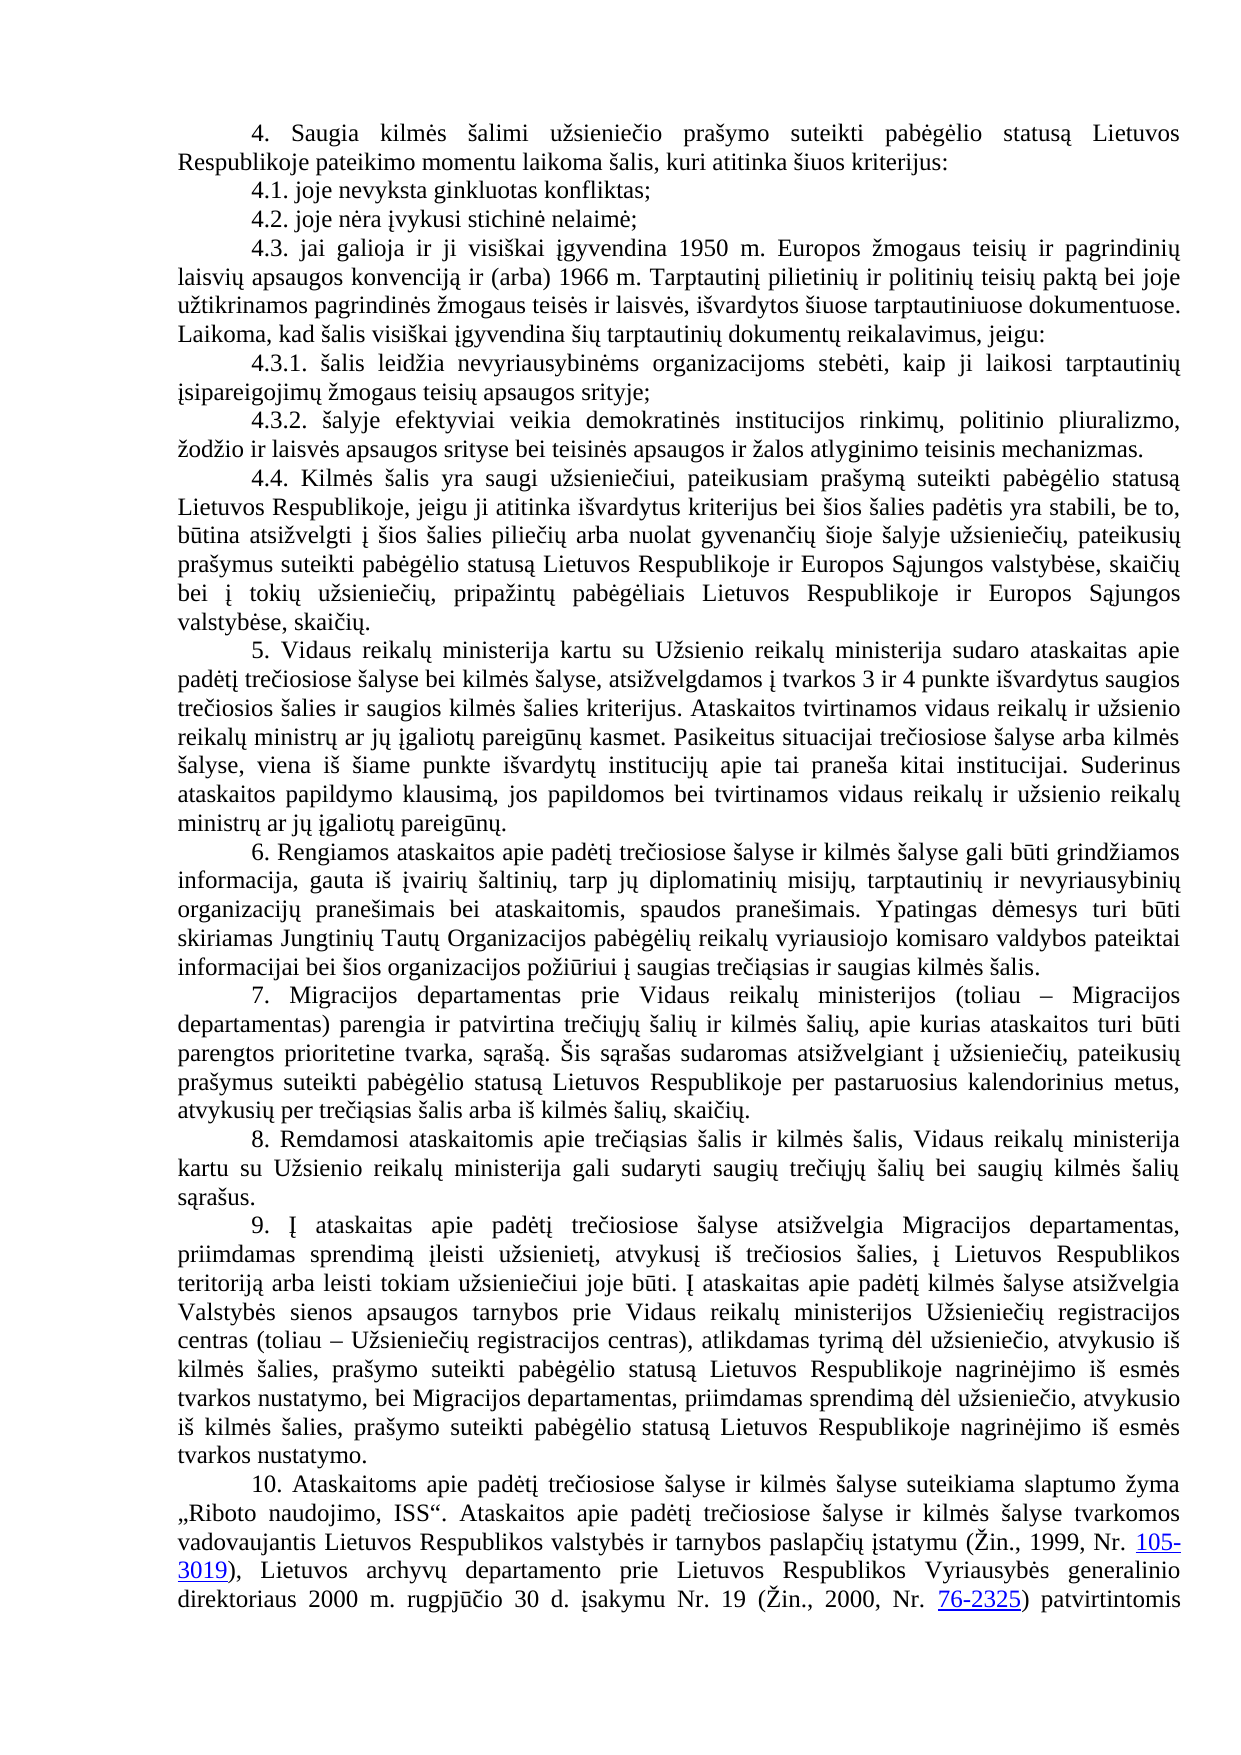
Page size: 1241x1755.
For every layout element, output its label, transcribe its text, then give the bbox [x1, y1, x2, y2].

text 4.4. Kilmės šalis yra saugi užsieniečiui, pateikusiam prašymą suteikti pabėgėlio statusą Lietuvos Respublikoje, jeigu ji atitinka išvardytus kriterijus bei šios šalies padėtis yra stabili, be to, būtina atsižvelgti į šios šalies piliečių arba nuolat gyvenančių šioje šalyje užsieniečių, pateikusių prašymus suteikti pabėgėlio statusą Lietuvos Respublikoje ir Europos Sąjungos valstybėse, skaičių bei į tokių užsieniečių, pripažintų pabėgėliais Lietuvos Respublikoje ir Europos Sąjungos valstybėse, skaičių. [177, 463, 1181, 636]
text 4.1. joje nevyksta ginkluotas konfliktas; [177, 176, 1181, 204]
text 7. Migracijos departamentas prie Vidaus reikalų ministerijos (toliau – Migracijos departamentas) parengia ir patvirtina trečiųjų šalių ir kilmės šalių, apie kurias ataskaitos turi būti parengtos prioritetine tvarka, sąrašą. Šis sąrašas sudaromas atsižvelgiant į užsieniečių, pateikusių prašymus suteikti pabėgėlio statusą Lietuvos Respublikoje per pastaruosius kalendorinius metus, atvykusių per trečiąsias šalis arba iš kilmės šalių, skaičių. [177, 981, 1181, 1124]
text 4.3. jai galioja ir ji visiškai įgyvendina 1950 m. Europos žmogaus teisių ir pagrindinių laisvių apsaugos konvenciją ir (arba) 1966 m. Tarptautinį pilietinių ir politinių teisių paktą bei joje užtikrinamos pagrindinės žmogaus teisės ir laisvės, išvardytos šiuose tarptautiniuose dokumentuose. Laikoma, kad šalis visiškai įgyvendina šių tarptautinių dokumentų reikalavimus, jeigu: [177, 233, 1181, 348]
text 8. Remdamosi ataskaitomis apie trečiąsias šalis ir kilmės šalis, Vidaus reikalų ministerija kartu su Užsienio reikalų ministerija gali sudaryti saugių trečiųjų šalių bei saugių kilmės šalių sąrašus. [177, 1124, 1181, 1211]
text 4.3.1. šalis leidžia nevyriausybinėms organizacijoms stebėti, kaip ji laikosi tarptautinių įsipareigojimų žmogaus teisių apsaugos srityje; [177, 348, 1181, 406]
text 9. Į ataskaitas apie padėtį trečiosiose šalyse atsižvelgia Migracijos departamentas, priimdamas sprendimą įleisti užsienietį, atvykusį iš trečiosios šalies, į Lietuvos Respublikos teritoriją arba leisti tokiam užsieniečiui joje būti. Į ataskaitas apie padėtį kilmės šalyse atsižvelgia Valstybės sienos apsaugos tarnybos prie Vidaus reikalų ministerijos Užsieniečių registracijos centras (toliau – Užsieniečių registracijos centras), atlikdamas tyrimą dėl užsieniečio, atvykusio iš kilmės šalies, prašymo suteikti pabėgėlio statusą Lietuvos Respublikoje nagrinėjimo iš esmės tvarkos nustatymo, bei Migracijos departamentas, priimdamas sprendimą dėl užsieniečio, atvykusio iš kilmės šalies, prašymo suteikti pabėgėlio statusą Lietuvos Respublikoje nagrinėjimo iš esmės tvarkos nustatymo. [177, 1211, 1181, 1469]
text 10. Ataskaitoms apie padėtį trečiosiose šalyse ir kilmės šalyse suteikiama slaptumo žyma „Riboto naudojimo, ISS“. Ataskaitos apie padėtį trečiosiose šalyse ir kilmės šalyse tvarkomos vadovaujantis Lietuvos Respublikos valstybės ir tarnybos paslapčių įstatymu (Žin., 1999, Nr. 105-3019), Lietuvos archyvų departamento prie Lietuvos Respublikos Vyriausybės generalinio direktoriaus 2000 m. rugpjūčio 30 d. įsakymu Nr. 19 (Žin., 2000, Nr. 76-2325) patvirtintomis [177, 1469, 1181, 1613]
text 4. Saugia kilmės šalimi užsieniečio prašymo suteikti pabėgėlio statusą Lietuvos Respublikoje pateikimo momentu laikoma šalis, kuri atitinka šiuos kriterijus: [177, 118, 1181, 176]
text 6. Rengiamos ataskaitos apie padėtį trečiosiose šalyse ir kilmės šalyse gali būti grindžiamos informacija, gauta iš įvairių šaltinių, tarp jų diplomatinių misijų, tarptautinių ir nevyriausybinių organizacijų pranešimais bei ataskaitomis, spaudos pranešimais. Ypatingas dėmesys turi būti skiriamas Jungtinių Tautų Organizacijos pabėgėlių reikalų vyriausiojo komisaro valdybos pateiktai informacijai bei šios organizacijos požiūriui į saugias trečiąsias ir saugias kilmės šalis. [177, 837, 1181, 981]
text 4.2. joje nėra įvykusi stichinė nelaimė; [177, 204, 1181, 233]
text 5. Vidaus reikalų ministerija kartu su Užsienio reikalų ministerija sudaro ataskaitas apie padėtį trečiosiose šalyse bei kilmės šalyse, atsižvelgdamos į tvarkos 3 ir 4 punkte išvardytus saugios trečiosios šalies ir saugios kilmės šalies kriterijus. Ataskaitos tvirtinamos vidaus reikalų ir užsienio reikalų ministrų ar jų įgaliotų pareigūnų kasmet. Pasikeitus situacijai trečiosiose šalyse arba kilmės šalyse, viena iš šiame punkte išvardytų institucijų apie tai praneša kitai institucijai. Suderinus ataskaitos papildymo klausimą, jos papildomos bei tvirtinamos vidaus reikalų ir užsienio reikalų ministrų ar jų įgaliotų pareigūnų. [177, 636, 1181, 837]
text 4.3.2. šalyje efektyviai veikia demokratinės institucijos rinkimų, politinio pliuralizmo, žodžio ir laisvės apsaugos srityse bei teisinės apsaugos ir žalos atlyginimo teisinis mechanizmas. [177, 406, 1181, 463]
